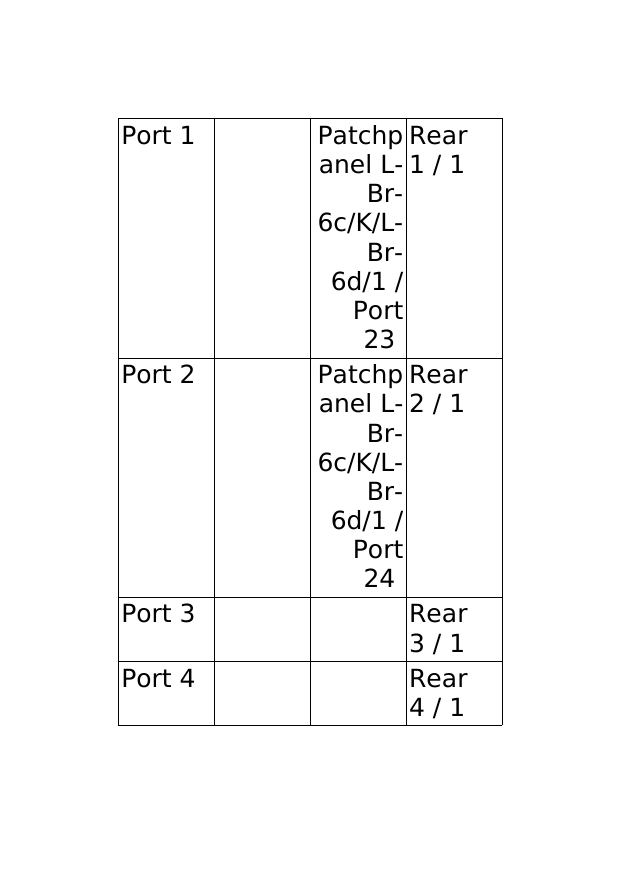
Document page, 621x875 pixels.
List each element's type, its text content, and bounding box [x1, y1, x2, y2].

table_cell Port 3 [119, 598, 214, 661]
table_cell Rear 2 / 1 [407, 359, 502, 597]
table_cell Port 1 [119, 119, 214, 357]
table_cell Port 4 [119, 662, 214, 725]
table_cell Rear 1 / 1 [407, 119, 502, 357]
table_cell [215, 598, 310, 661]
table_cell Port 2 [119, 359, 214, 597]
table_cell [311, 662, 406, 725]
table_cell Patchpanel L-Br-6c/K/L-Br-6d/1 / Port 24 [311, 359, 406, 597]
table_cell [215, 359, 310, 597]
table_cell Rear 3 / 1 [407, 598, 502, 661]
table_cell Patchpanel L-Br-6c/K/L-Br-6d/1 / Port 23 [311, 119, 406, 357]
table_cell [311, 598, 406, 661]
table_cell [215, 662, 310, 725]
table_cell [215, 119, 310, 357]
table_cell Rear 4 / 1 [407, 662, 502, 725]
